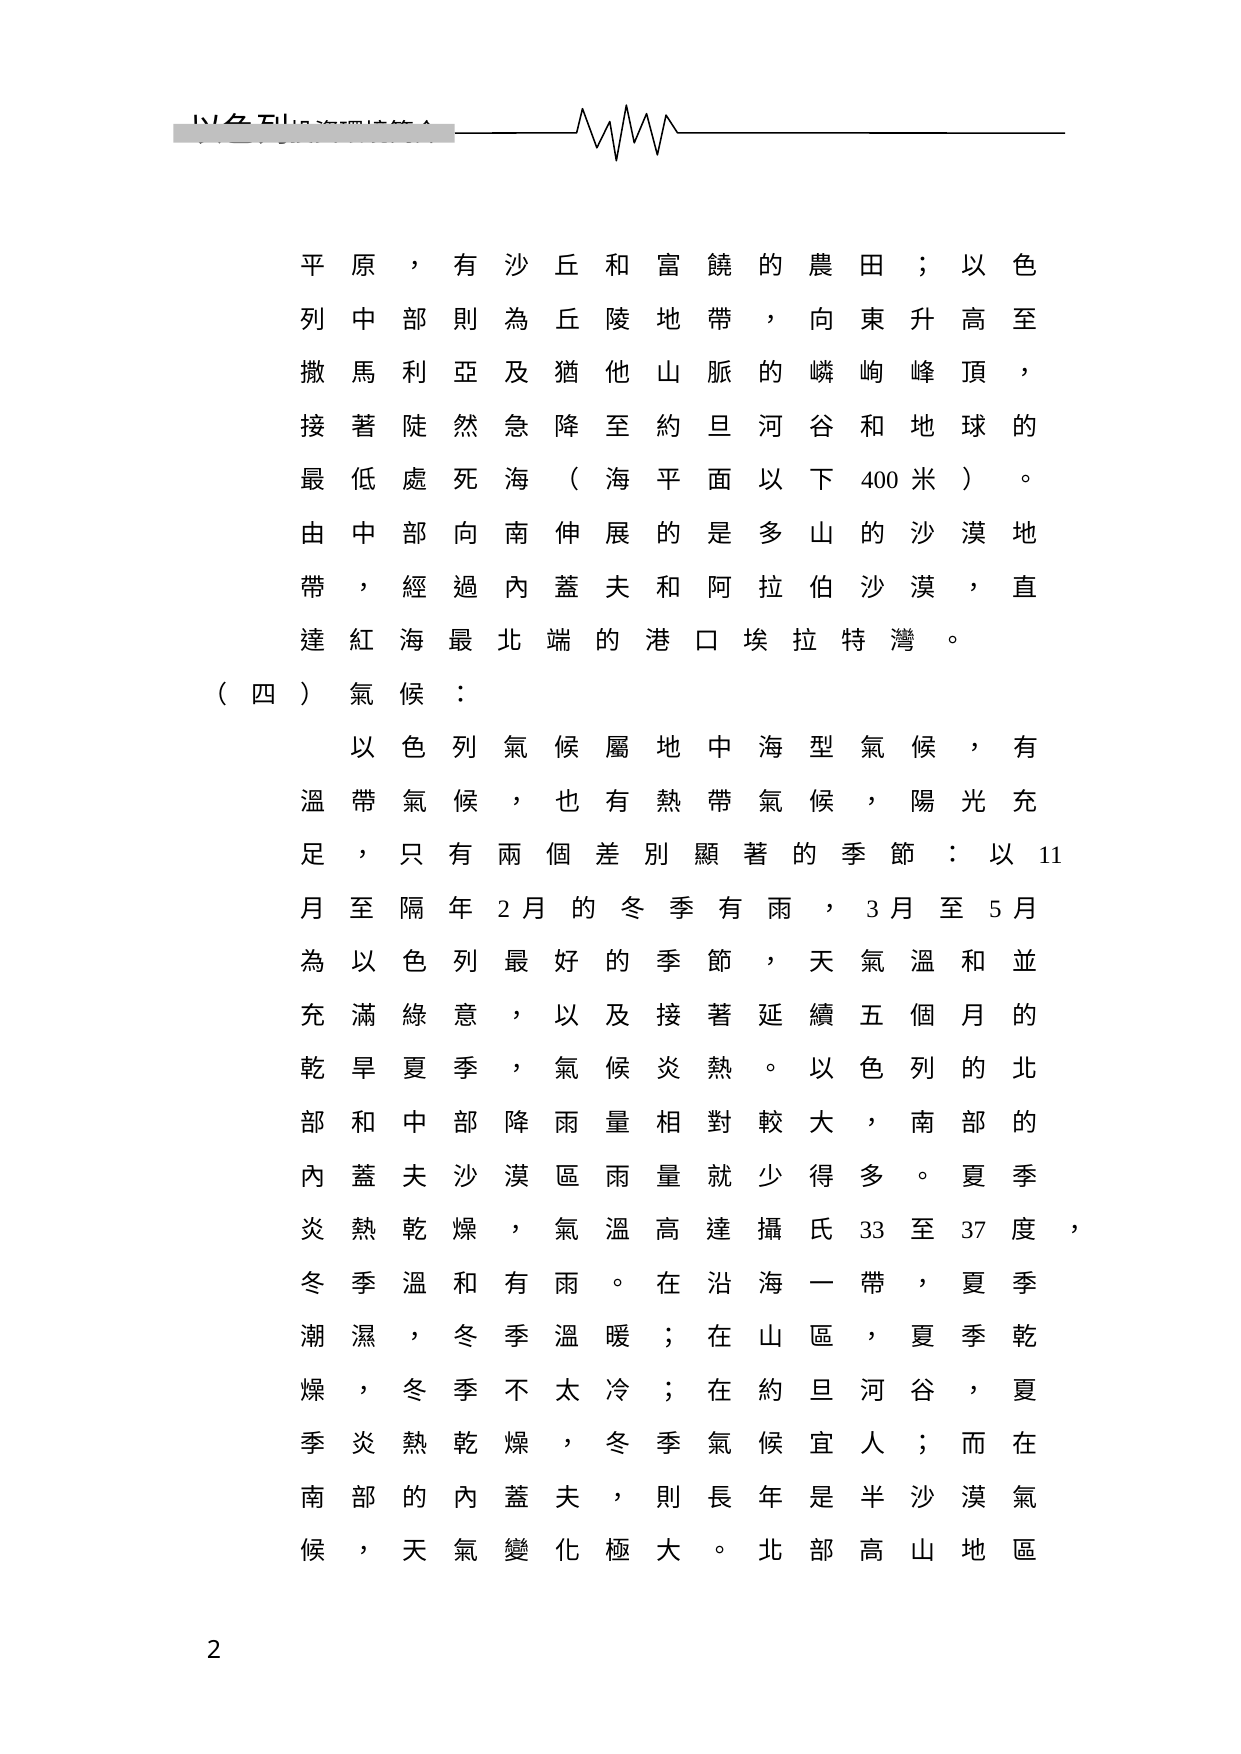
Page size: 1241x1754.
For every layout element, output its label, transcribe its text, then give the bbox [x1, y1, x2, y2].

text 平原，有沙丘和富饒的農田；以色列中部則為丘陵地帶，向東升高至撒馬利亞及猶他山脈的嶙峋峰頂，接著陡然急降至約旦河谷和地球的最低處死海（海平面以下400米）。由中部向南伸展的是多山的沙漠地帶，經過內蓋夫和阿拉伯沙漠，直達紅海最北端的港口埃拉特灣。 [276, 237, 1063, 666]
text 以色列氣候屬地中海型氣候，有溫帶氣候，也有熱帶氣候，陽光充足，只有兩個差別顯著的季節：以11月至隔年2月的冬季有雨，3月至5月為以色列最好的季節，天氣溫和並充滿綠意，以及接著延續五個月的乾旱夏季，氣候炎熱。以色列的北部和中部降雨量相對較大，南部的內蓋夫沙漠區雨量就少得多。夏季炎熱乾燥，氣溫高達攝氏33至37度，冬季溫和有雨。在沿海一帶，夏季潮濕，冬季溫暖；在山區，夏季乾燥，冬季不太冷；在約旦河谷，夏季炎熱乾燥，冬季氣候宜人；而在南部的內蓋夫，則長年是半沙漠氣候，天氣變化極大。北部高山地區的冬季會下雪，全國以中部為分界，北部地區較有綠意，南部地區景色荒涼。因自然氣候條件之影響，欠缺豐沛水源，就水資源條件而言屬於半乾旱地區，原本夏季可能面臨缺水危機，因設置海水淡化廠而解除。 [276, 719, 1063, 1576]
text （四）氣候： [202, 666, 1063, 719]
